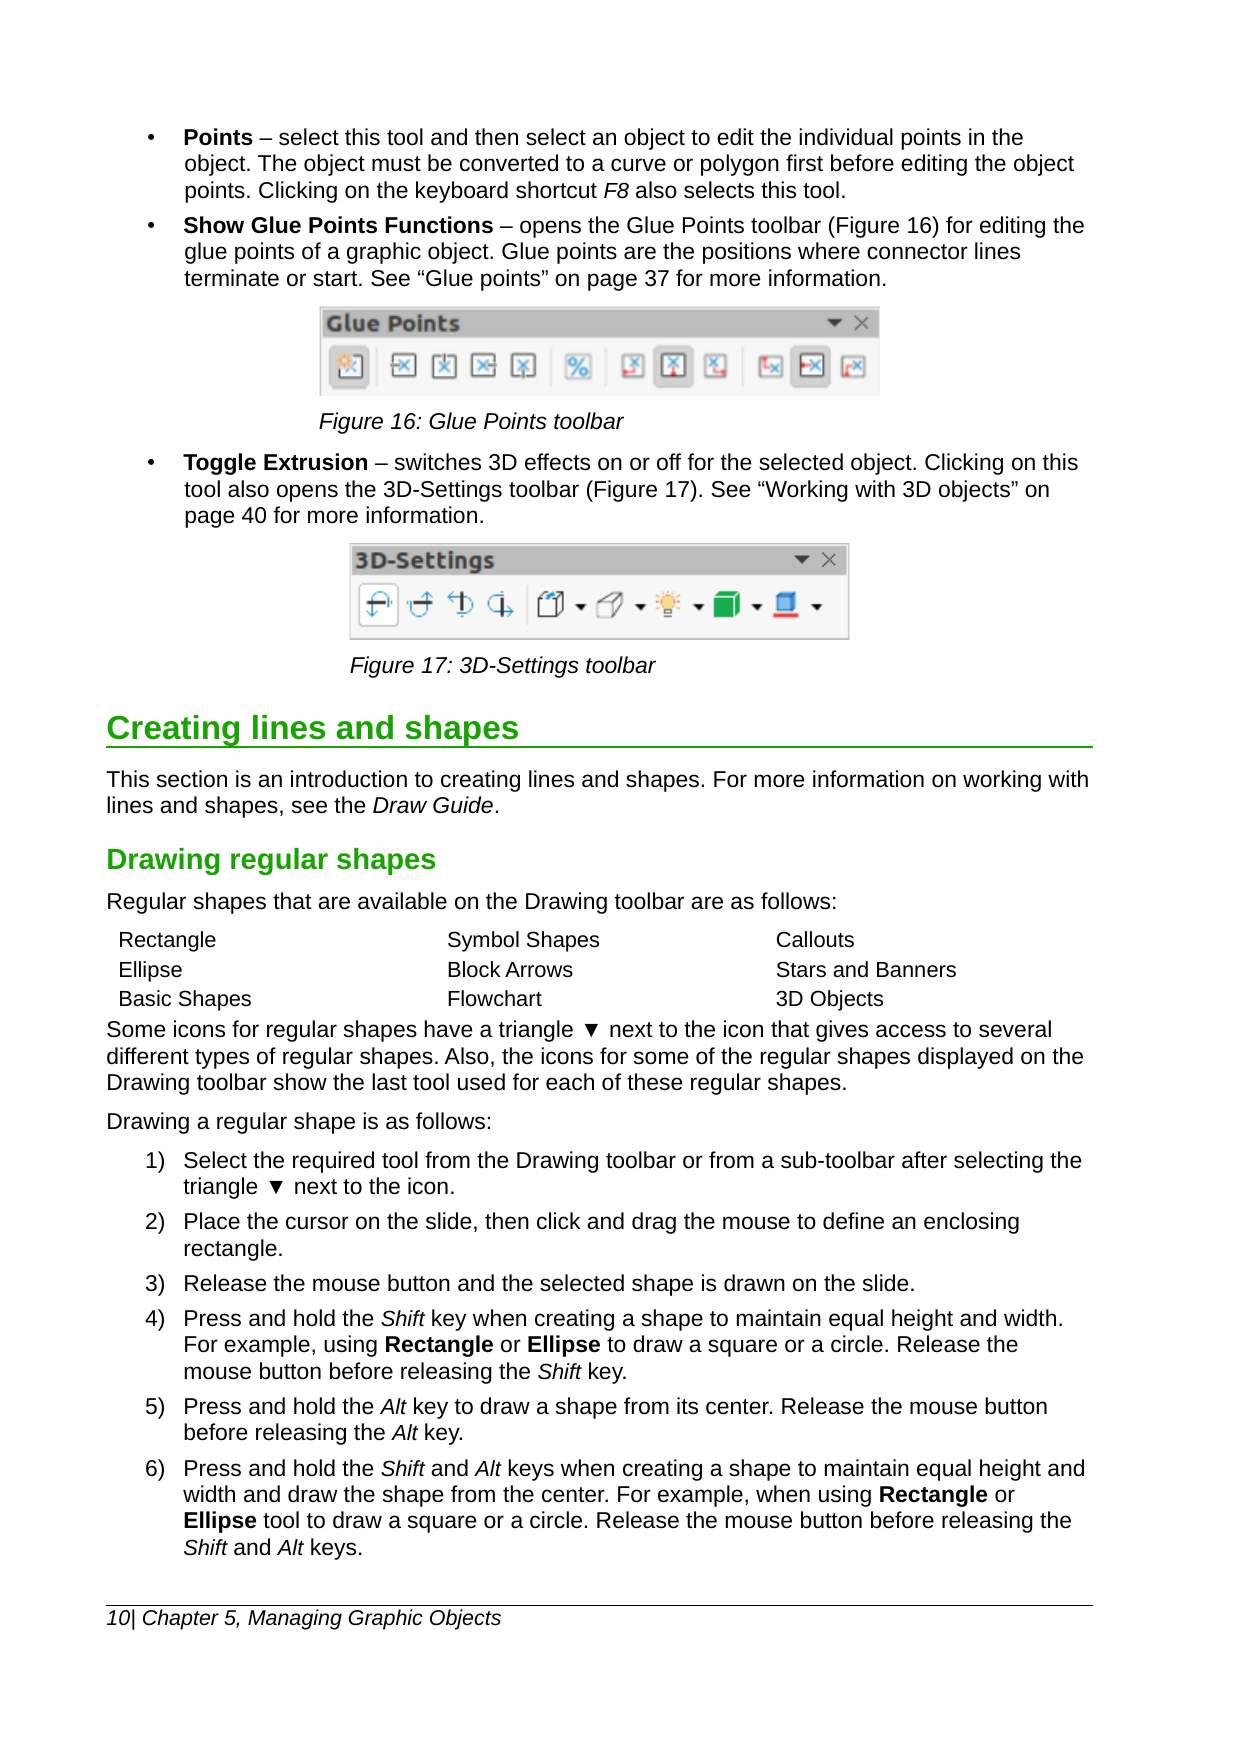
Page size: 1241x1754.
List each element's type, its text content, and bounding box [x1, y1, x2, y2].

text Figure 17: 3D-Settings toolbar [349, 652, 849, 678]
text 3D Objects [776, 986, 1081, 1012]
list Points – select this tool and then select an object to edit the individual points in the object. The object must be converted to a curve or polygon first before editing the object points. Clicking on the keyboard shortcut F8 also selects this tool. [144, 121, 1093, 203]
text Ellipse [118, 956, 423, 982]
picture [349, 543, 850, 640]
text This section is an introduction to creating lines and shapes. For more information on working with lines and shapes, see the Draw Guide. [106, 766, 1093, 819]
text Some icons for regular shapes have a triangle ▼ next to the icon that gives access to several different types of regular shapes. Also, the icons for some of the regular shapes displayed on the Drawing toolbar show the last tool used for each of these regular shapes. [106, 1016, 1093, 1095]
list Press and hold the Shift and Alt keys when creating a shape to maintain equal height and width and draw the shape from the center. For example, when using Rectangle or Ellipse tool to draw a square or a circle. Release the mouse button before releasing the Shift and Alt keys. [165, 1454, 1093, 1560]
text Symbol Shapes [447, 927, 752, 952]
list Press and hold the Alt key to draw a shape from its center. Release the mouse button before releasing the Alt key. [165, 1393, 1093, 1446]
list Place the cursor on the slide, then click and drag the mouse to define an enclosing rectangle. [165, 1208, 1093, 1261]
text Flowchart [447, 986, 752, 1012]
subtitle Creating lines and shapes [106, 708, 1093, 746]
list Show Glue Points Functions – opens the Glue Points toolbar (Figure 16) for editing the glue points of a graphic object. Glue points are the positions where connector lines terminate or start. See “Glue points” on page 37 for more information. [144, 209, 1093, 294]
text Regular shapes that are available on the Drawing toolbar are as follows: [106, 888, 1093, 914]
text Stars and Banners [776, 956, 1081, 982]
text Callouts [776, 927, 1081, 952]
picture [318, 305, 880, 396]
text Drawing a regular shape is as follows: [106, 1108, 1093, 1134]
text Figure 16: Glue Points toolbar [319, 408, 880, 434]
list Press and hold the Shift key when creating a shape to maintain equal height and width. For example, using Rectangle or Ellipse to draw a square or a circle. Release the mouse button before releasing the Shift key. [165, 1305, 1093, 1384]
text Block Arrows [447, 956, 752, 982]
list Toggle Extrusion – switches 3D effects on or off for the selected object. Clicking on this tool also opens the 3D-Settings toolbar (Figure 17). See “Working with 3D objects” on page 40 for more information. [144, 446, 1093, 531]
list Select the required tool from the Drawing toolbar or from a sub-toolbar after selecting the triangle ▼ next to the icon. [165, 1147, 1093, 1199]
list Release the mouse button and the selected shape is drawn on the slide. [165, 1270, 1093, 1296]
subtitle Drawing regular shapes [106, 842, 1093, 876]
text Basic Shapes [118, 986, 423, 1012]
text Rectangle [118, 927, 423, 952]
